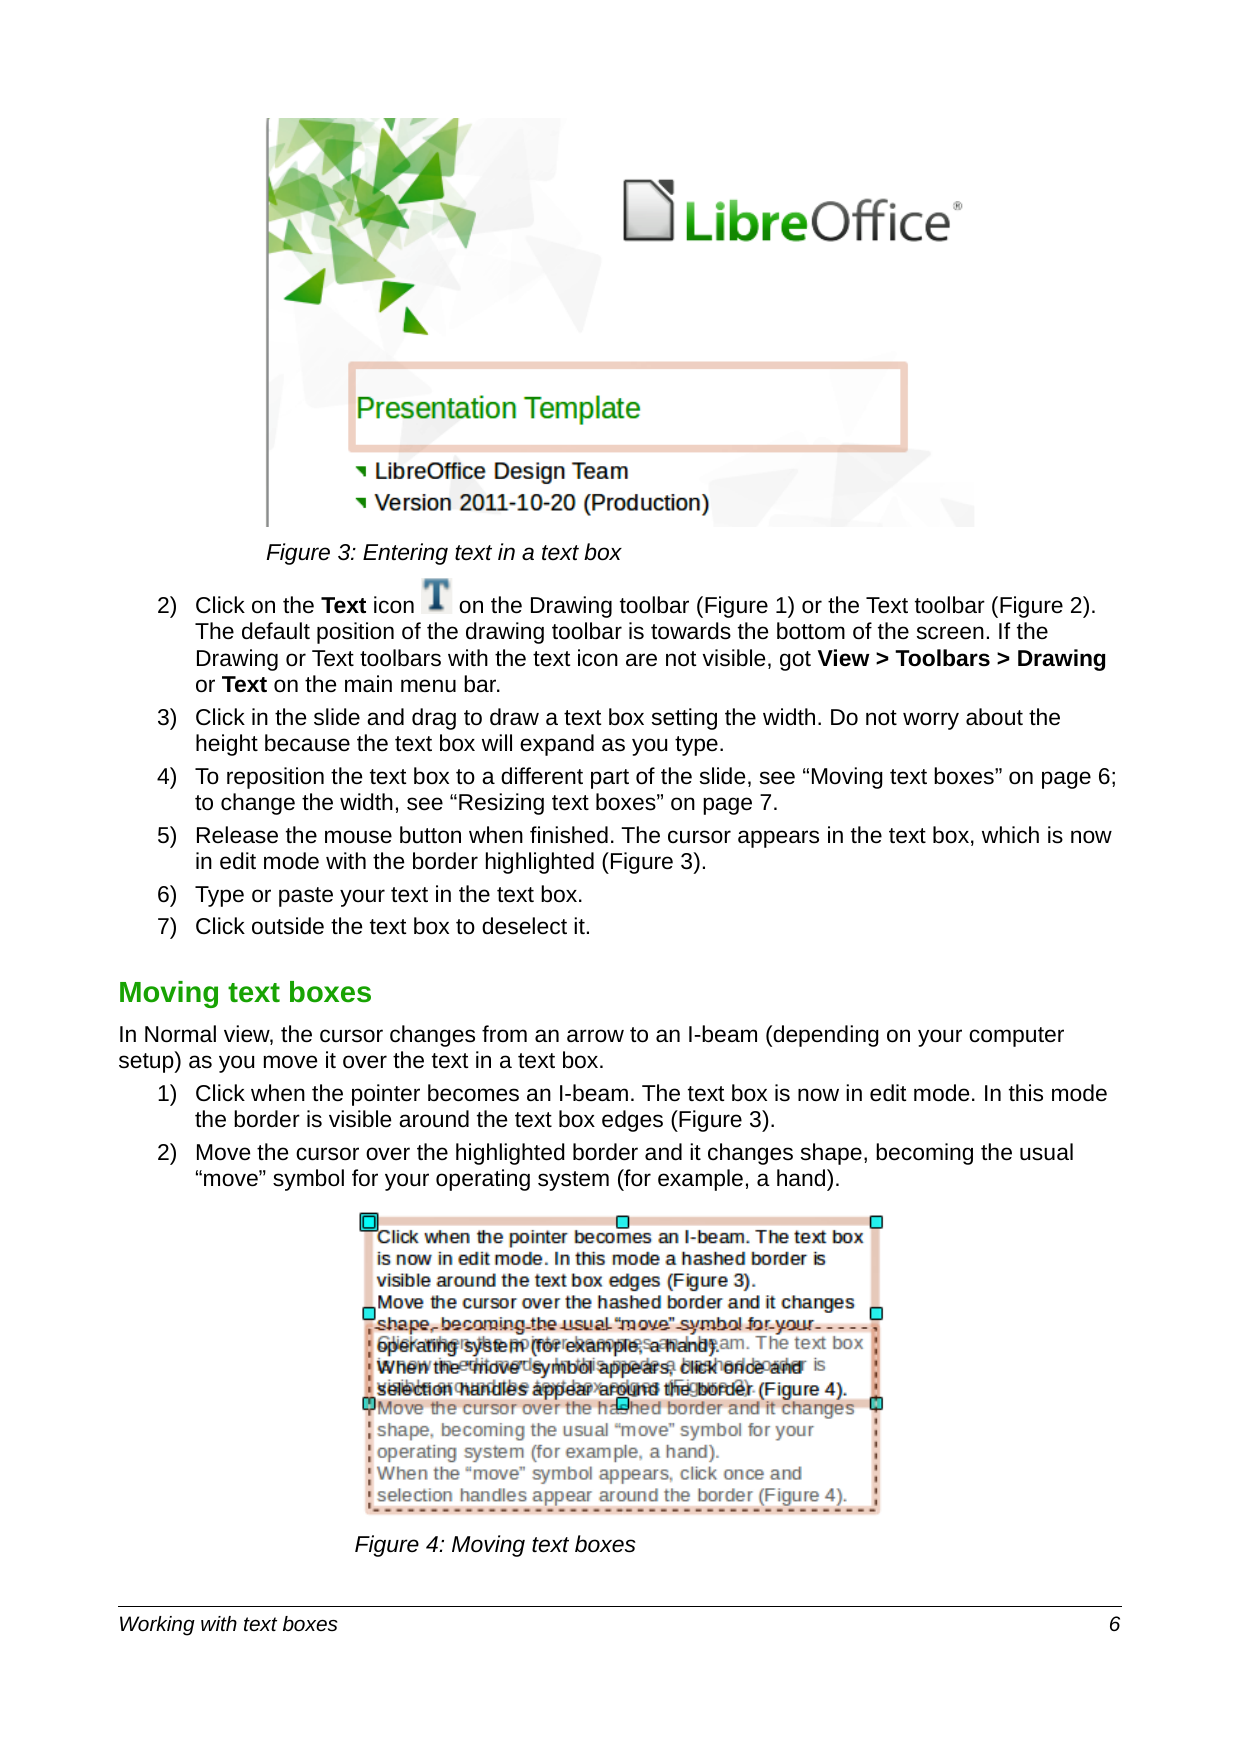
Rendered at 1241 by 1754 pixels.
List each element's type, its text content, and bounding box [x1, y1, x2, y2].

list To reposition the text box to a different part of the slide, see “Moving text boxes” on page 6; to change the width, see “Resizing text boxes” on page 7. [177, 763, 1122, 815]
text Figure 4: Moving text boxes [354, 1531, 886, 1558]
list Type or paste your text in the text box. [177, 881, 1122, 907]
picture [421, 578, 453, 614]
list Release the mouse button when finished. The cursor appears in the text box, which is now in edit mode with the border highlighted (Figure 3). [177, 822, 1122, 874]
list In Normal view, the cursor changes from an arrow to an I-beam (depending on your computer setup) as you move it over the text in a text box. [118, 1021, 1122, 1074]
list Click when the pointer becomes an I-beam. The text box is now in edit mode. In this mode the border is visible around the text box edges (Figure 3). [177, 1080, 1122, 1133]
list Click in the slide and drag to draw a text box setting the width. Do not worry about the height because the text box will expand as you type. [177, 704, 1122, 756]
subtitle Moving text boxes [118, 975, 1122, 1008]
picture [354, 1210, 886, 1519]
list Click outside the text box to deselect it. [177, 913, 1122, 939]
text Figure 3: Entering text in a text box [266, 539, 974, 566]
list Move the cursor over the highlighted border and it changes shape, becoming the usual “move” symbol for your operating system (for example, a hand). [177, 1139, 1122, 1192]
picture [265, 118, 975, 527]
list Click on the Text icon on the Drawing toolbar (Figure 1) or the Text toolbar (Figure 2). The default position of the drawing toolbar is towards the bottom of the screen. If the Drawing or Text toolbars with the text icon are not visible, got View > Toolbars > Drawing or Text on the main menu bar. [177, 578, 1122, 697]
